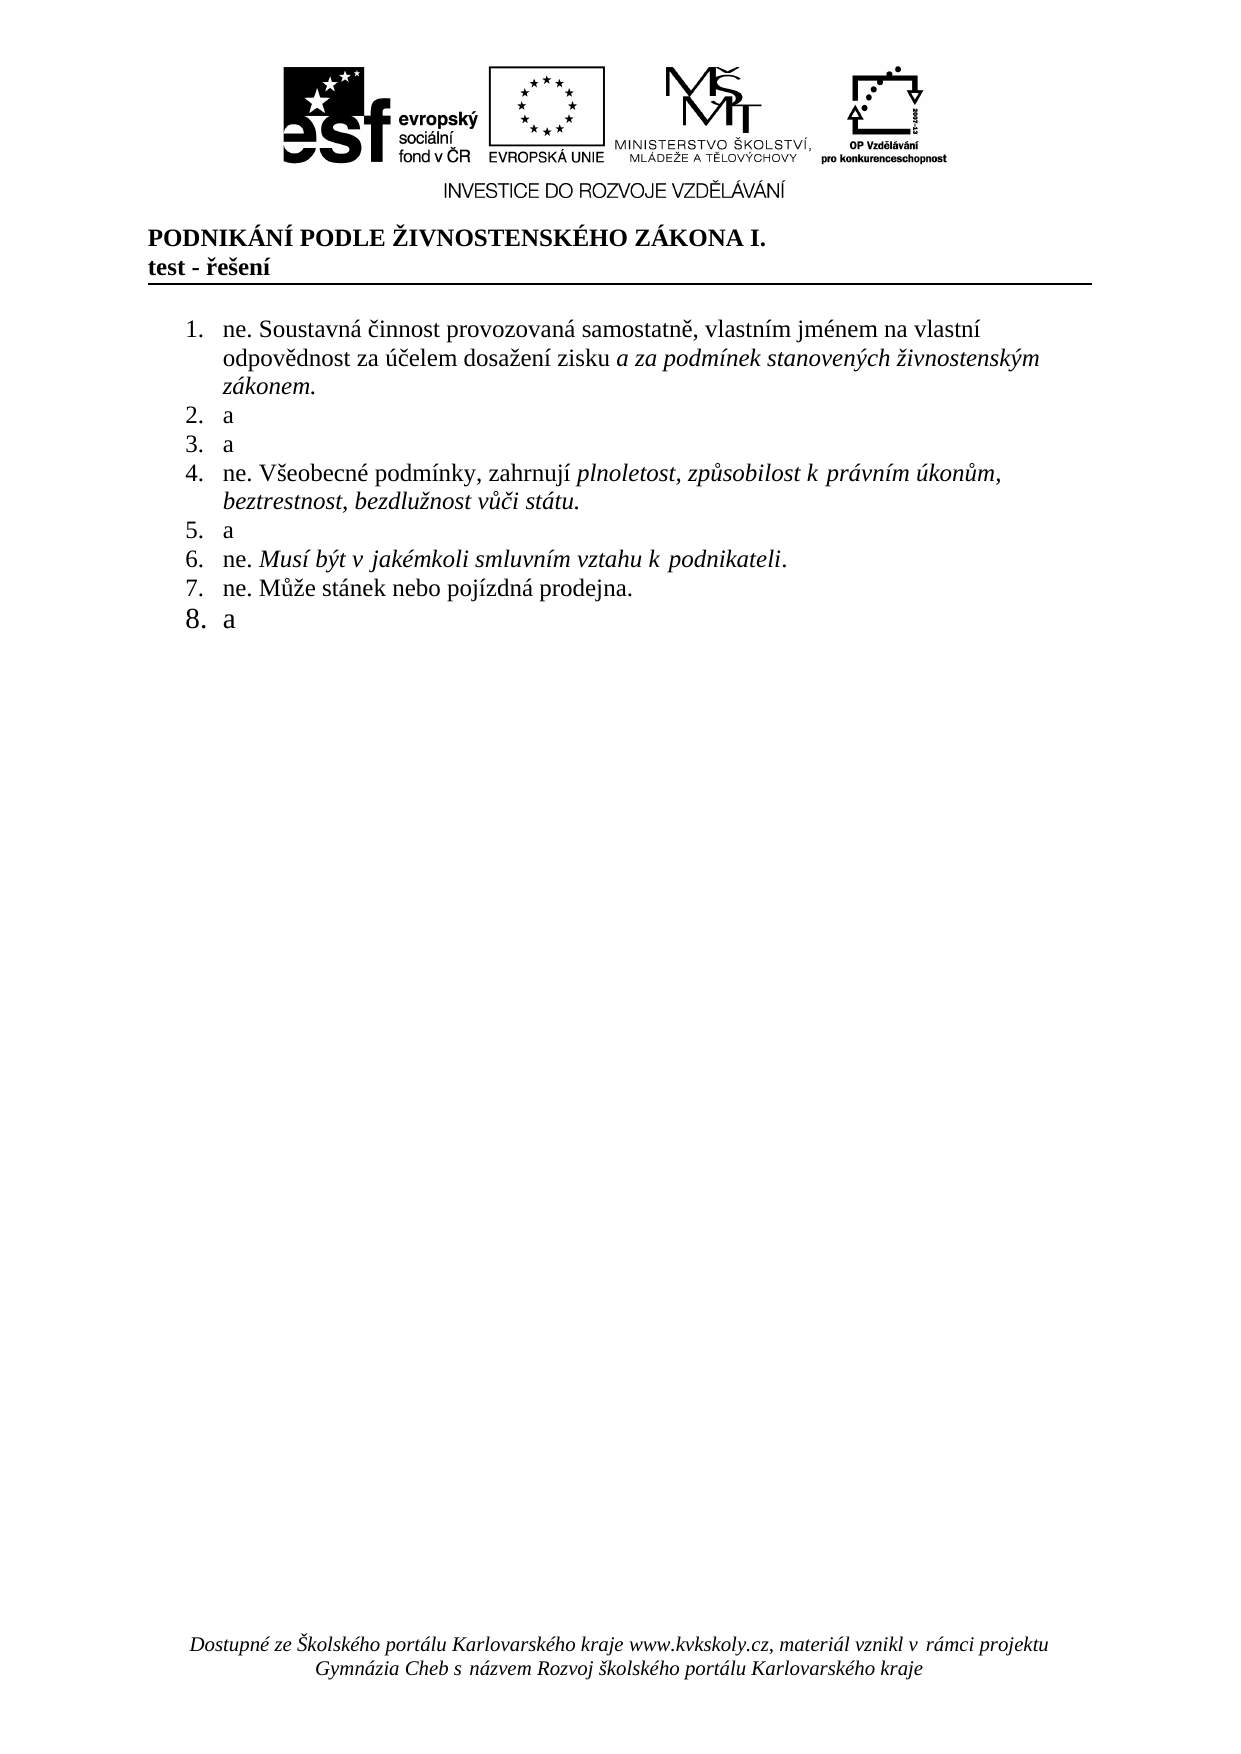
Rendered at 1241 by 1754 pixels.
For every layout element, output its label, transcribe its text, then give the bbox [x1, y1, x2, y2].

text PODNIKÁNÍ PODLE ŽIVNOSTENSKÉHO ZÁKONA I. [148, 148, 1092, 252]
list ne. Může stánek nebo pojízdná prodejna. [185, 573, 1092, 601]
list a [185, 601, 1092, 635]
list a [185, 400, 1092, 429]
list ne. Všeobecné podmínky, zahrnují plnoletost, způsobilost k právním úkonům, beztrestnost, bezdlužnost vůči státu. [185, 458, 1092, 515]
list ne. Musí být v jakémkoli smluvním vztahu k podnikateli. [185, 544, 1092, 573]
list a [185, 515, 1092, 544]
list a [185, 429, 1092, 458]
list ne. Soustavná činnost provozovaná samostatně, vlastním jménem na vlastní odpovědnost za účelem dosažení zisku a za podmínek stanovených živnostenským zákonem. [185, 314, 1092, 400]
picture [248, 36, 992, 222]
text test - řešení [148, 252, 1092, 283]
